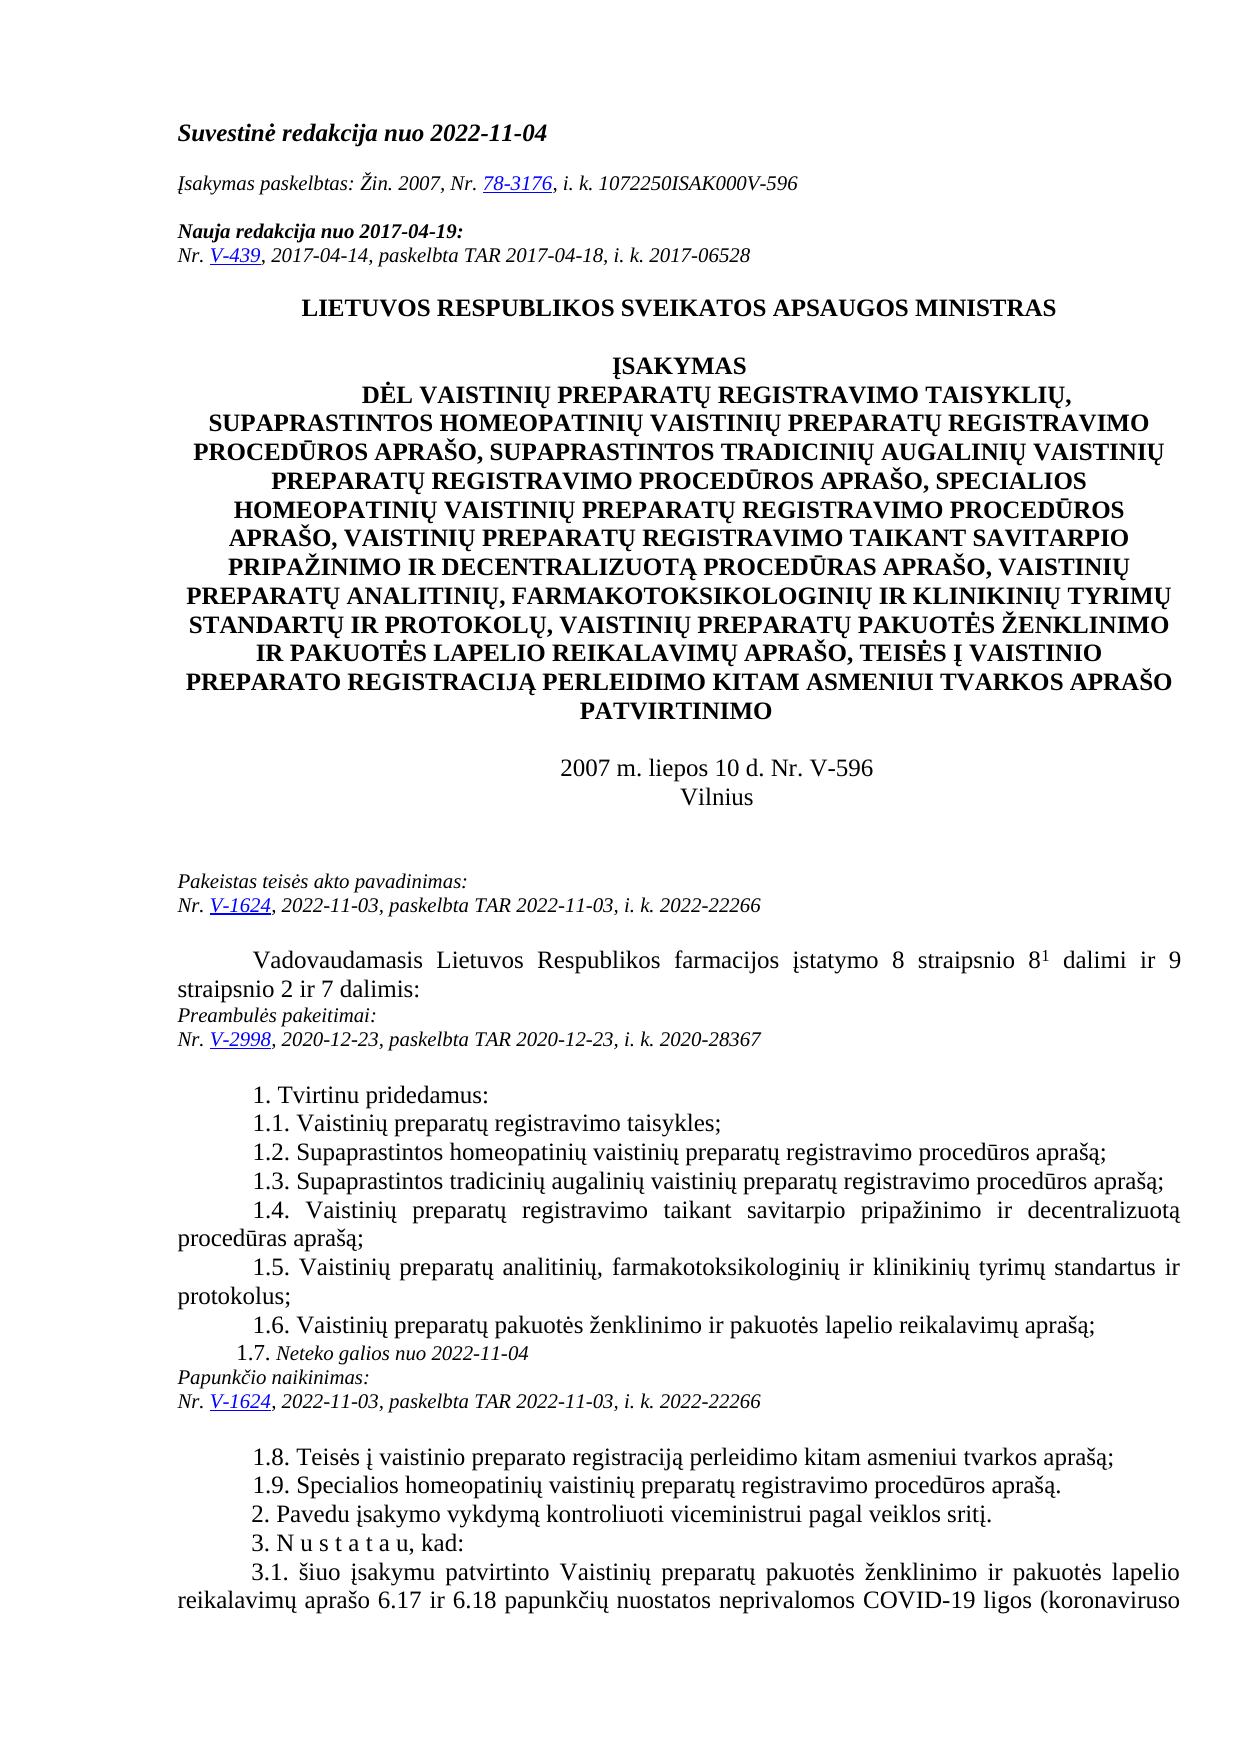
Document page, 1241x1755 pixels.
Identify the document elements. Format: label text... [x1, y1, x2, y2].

text 1.4. Vaistinių preparatų registravimo taikant savitarpio pripažinimo ir decentralizuotą procedūras aprašą; [177, 1195, 1181, 1252]
text Preambulės pakeitimai: [177, 1003, 1181, 1027]
text 2. Pavedu įsakymo vykdymą kontroliuoti viceministrui pagal veiklos sritį. [177, 1499, 1181, 1528]
text Nr. V-1624, 2022-11-03, paskelbta TAR 2022-11-03, i. k. 2022-22266 [177, 893, 1181, 917]
text Suvestinė redakcija nuo 2022-11-04 [177, 118, 1181, 147]
text Nr. V-1624, 2022-11-03, paskelbta TAR 2022-11-03, i. k. 2022-22266 [177, 1389, 1181, 1413]
text Nr. V-2998, 2020-12-23, paskelbta TAR 2020-12-23, i. k. 2020-28367 [177, 1027, 1181, 1051]
text ĮSAKYMAS [177, 351, 1181, 380]
text Įsakymas paskelbtas: Žin. 2007, Nr. 78-3176, i. k. 1072250ISAK000V-596 [177, 171, 1181, 195]
text 1.6. Vaistinių preparatų pakuotės ženklinimo ir pakuotės lapelio reikalavimų aprašą; [177, 1310, 1181, 1338]
text 1.2. Supaprastintos homeopatinių vaistinių preparatų registravimo procedūros aprašą; [177, 1137, 1181, 1166]
text 1.5. Vaistinių preparatų analitinių, farmakotoksikologinių ir klinikinių tyrimų standartus ir protokolus; [177, 1252, 1181, 1310]
text 1.8. Teisės į vaistinio preparato registraciją perleidimo kitam asmeniui tvarkos aprašą; [177, 1442, 1181, 1471]
text 3. N u s t a t a u, kad: [177, 1528, 1181, 1557]
text Vadovaudamasis Lietuvos Respublikos farmacijos įstatymo 8 straipsnio 81 dalimi ir 9 straipsnio 2 ir 7 dalimis: [177, 945, 1181, 1003]
text Nr. V-439, 2017-04-14, paskelbta TAR 2017-04-18, i. k. 2017-06528 [177, 243, 1181, 267]
text Pakeistas teisės akto pavadinimas: [177, 868, 1181, 893]
text 1.7. Neteko galios nuo 2022-11-04 [177, 1338, 1181, 1365]
text 1.9. Specialios homeopatinių vaistinių preparatų registravimo procedūros aprašą. [177, 1471, 1181, 1499]
text Nauja redakcija nuo 2017-04-19: [177, 219, 1181, 243]
text 3.1. šiuo įsakymu patvirtinto Vaistinių preparatų pakuotės ženklinimo ir pakuotės lapelio reikalavimų aprašo 6.17 ir 6.18 papunkčių nuostatos neprivalomos COVID-19 ligos (koronaviruso [177, 1557, 1181, 1614]
text 2007 m. liepos 10 d. Nr. V-596 [177, 753, 1181, 782]
text 1. Tvirtinu pridedamus: [177, 1080, 1181, 1108]
text Vilnius [177, 782, 1181, 811]
text LIETUVOS RESPUBLIKOS SVEIKATOS APSAUGOS MINISTRAS [177, 293, 1181, 322]
text 1.1. Vaistinių preparatų registravimo taisykles; [177, 1108, 1181, 1137]
text 1.3. Supaprastintos tradicinių augalinių vaistinių preparatų registravimo procedūros aprašą; [177, 1166, 1181, 1195]
text DĖL VAISTINIŲ PREPARATŲ REGISTRAVIMO TAISYKLIŲ, SUPAPRASTINTOS HOMEOPATINIŲ VAISTINIŲ PREPARATŲ REGISTRAVIMO PROCEDŪROS APRAŠO, SUPAPRASTINTOS TRADICINIŲ AUGALINIŲ VAISTINIŲ PREPARATŲ REGISTRAVIMO PROCEDŪROS APRAŠO, SPECIALIOS HOMEOPATINIŲ VAISTINIŲ PREPARATŲ REGISTRAVIMO PROCEDŪROS APRAŠO, VAISTINIŲ PREPARATŲ REGISTRAVIMO TAIKANT SAVITARPIO PRIPAŽINIMO IR DECENTRALIZUOTĄ PROCEDŪRAS APRAŠO, VAISTINIŲ PREPARATŲ ANALITINIŲ, FARMAKOTOKSIKOLOGINIŲ IR KLINIKINIŲ TYRIMŲ STANDARTŲ IR PROTOKOLŲ, VAISTINIŲ PREPARATŲ PAKUOTĖS ŽENKLINIMO IR PAKUOTĖS LAPELIO REIKALAVIMŲ APRAŠO, TEISĖS Į VAISTINIO PREPARATO REGISTRACIJĄ PERLEIDIMO KITAM ASMENIUI TVARKOS APRAŠO PATVIRTINIMO [177, 380, 1181, 725]
text Papunkčio naikinimas: [177, 1365, 1181, 1389]
